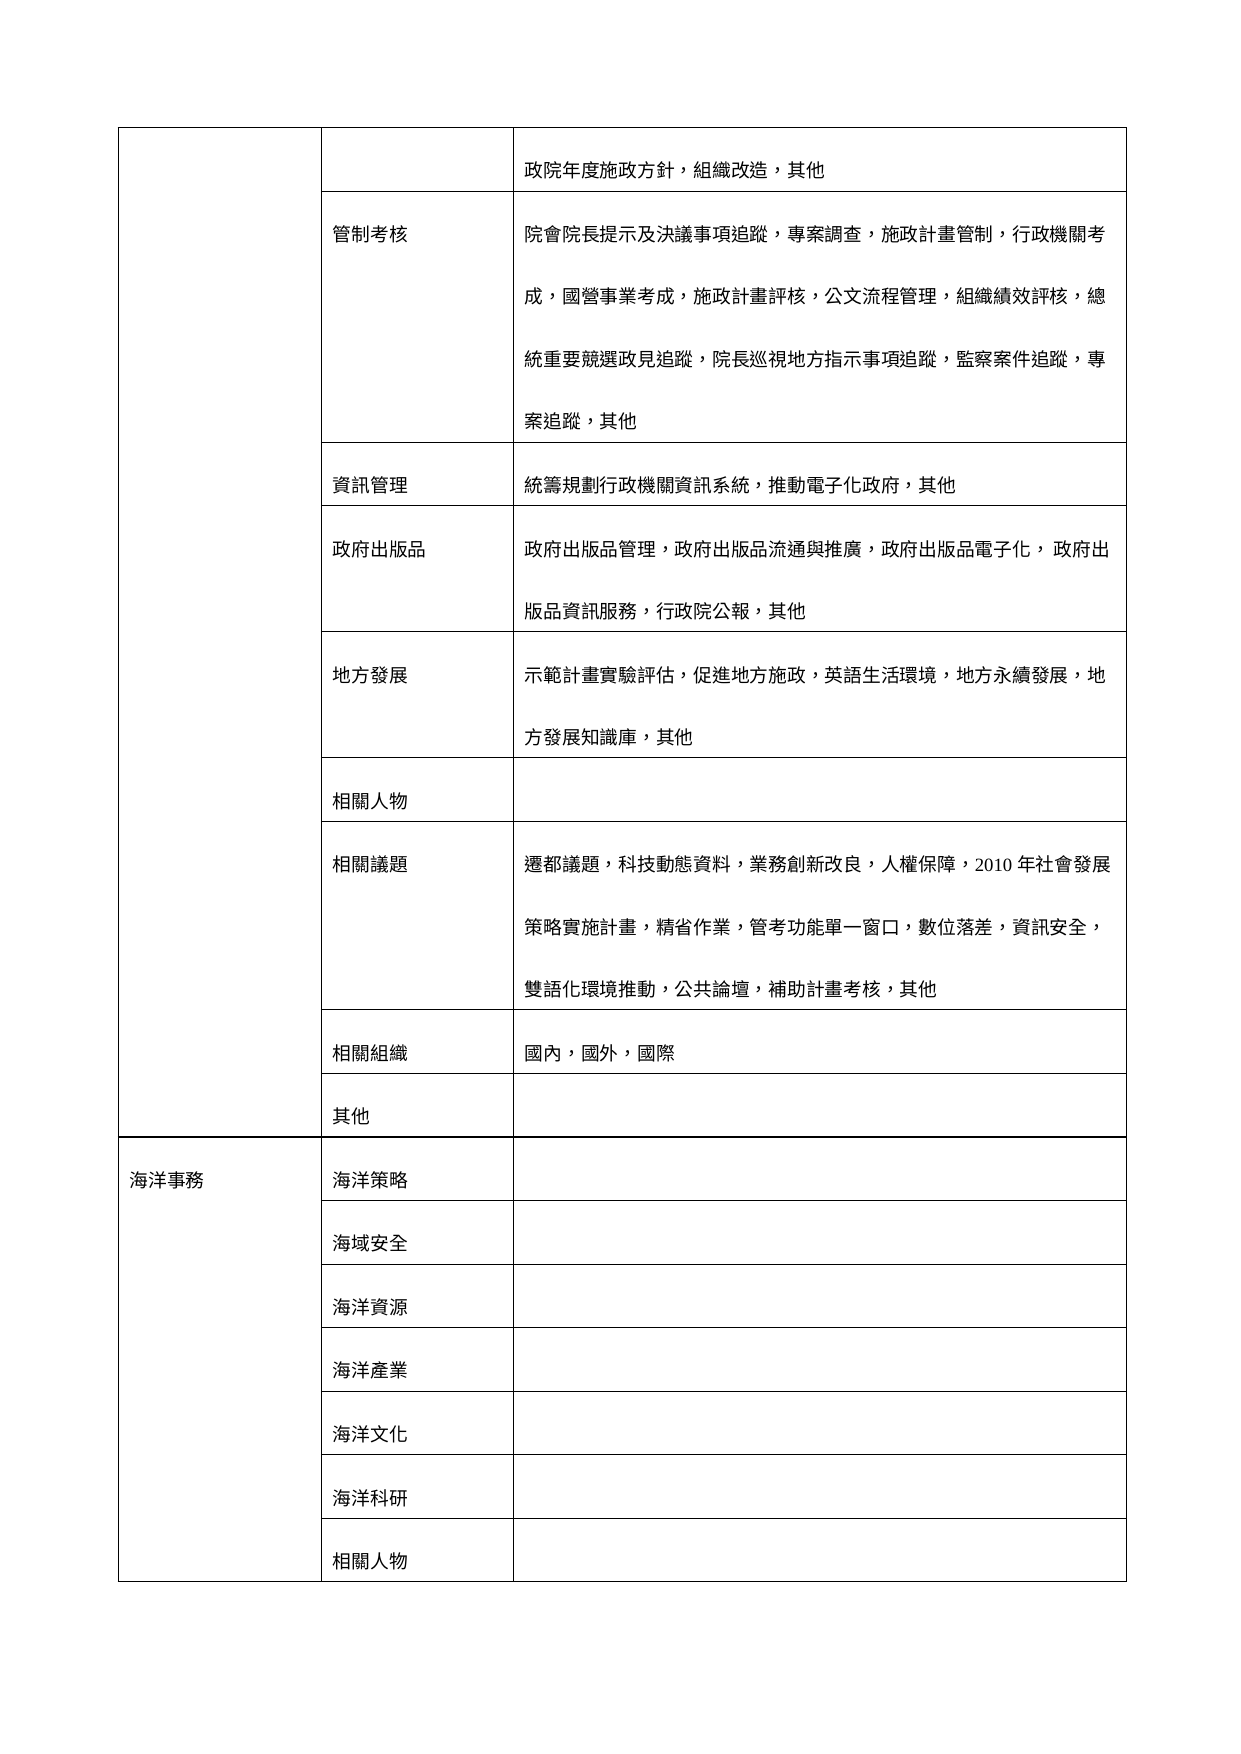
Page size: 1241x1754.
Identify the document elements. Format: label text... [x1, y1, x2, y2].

table_cell [119, 128, 321, 1136]
table_cell [514, 758, 1126, 821]
table_cell [514, 1392, 1126, 1454]
table_cell 相關人物 [322, 758, 513, 821]
table_cell [514, 1138, 1126, 1200]
table_cell 海洋事務 [119, 1138, 321, 1581]
table_cell 海洋策略 [322, 1138, 513, 1200]
table_cell 海域安全 [322, 1201, 513, 1263]
table_cell 海洋科研 [322, 1455, 513, 1518]
table_cell 政院年度施政方針，組織改造，其他 [514, 128, 1126, 191]
table_cell [514, 1455, 1126, 1518]
table_cell [514, 1201, 1126, 1263]
table_cell 國內，國外，國際 [514, 1010, 1126, 1073]
table_cell 政府出版品 [322, 506, 513, 631]
table_cell 示範計畫實驗評估，促進地方施政，英語生活環境，地方永續發展，地方發展知識庫，其他 [514, 632, 1126, 757]
table_cell [514, 1265, 1126, 1327]
table_cell 地方發展 [322, 632, 513, 757]
table_cell 相關議題 [322, 822, 513, 1009]
table_cell 海洋文化 [322, 1392, 513, 1454]
table_cell 統籌規劃行政機關資訊系統，推動電子化政府，其他 [514, 443, 1126, 505]
table_cell 相關組織 [322, 1010, 513, 1073]
table_cell 資訊管理 [322, 443, 513, 505]
table_cell 院會院長提示及決議事項追蹤，專案調查，施政計畫管制，行政機關考成，國營事業考成，施政計畫評核，公文流程管理，組織績效評核，總統重要競選政見追蹤，院長巡視地方指示事項追蹤，監察案件追蹤，專案追蹤，其他 [514, 192, 1126, 442]
table_cell 遷都議題，科技動態資料，業務創新改良，人權保障，2010 年社會發展策略實施計畫，精省作業，管考功能單一窗口，數位落差，資訊安全，雙語化環境推動，公共論壇，補助計畫考核，其他 [514, 822, 1126, 1009]
table_cell [514, 1519, 1126, 1581]
table_cell 管制考核 [322, 192, 513, 442]
table_cell 海洋產業 [322, 1328, 513, 1391]
table_cell [322, 128, 513, 191]
table_cell 其他 [322, 1074, 513, 1136]
table_cell 海洋資源 [322, 1265, 513, 1327]
table_cell [514, 1074, 1126, 1136]
table_cell 相關人物 [322, 1519, 513, 1581]
table_cell 政府出版品管理，政府出版品流通與推廣，政府出版品電子化， 政府出版品資訊服務，行政院公報，其他 [514, 506, 1126, 631]
table_cell [514, 1328, 1126, 1391]
